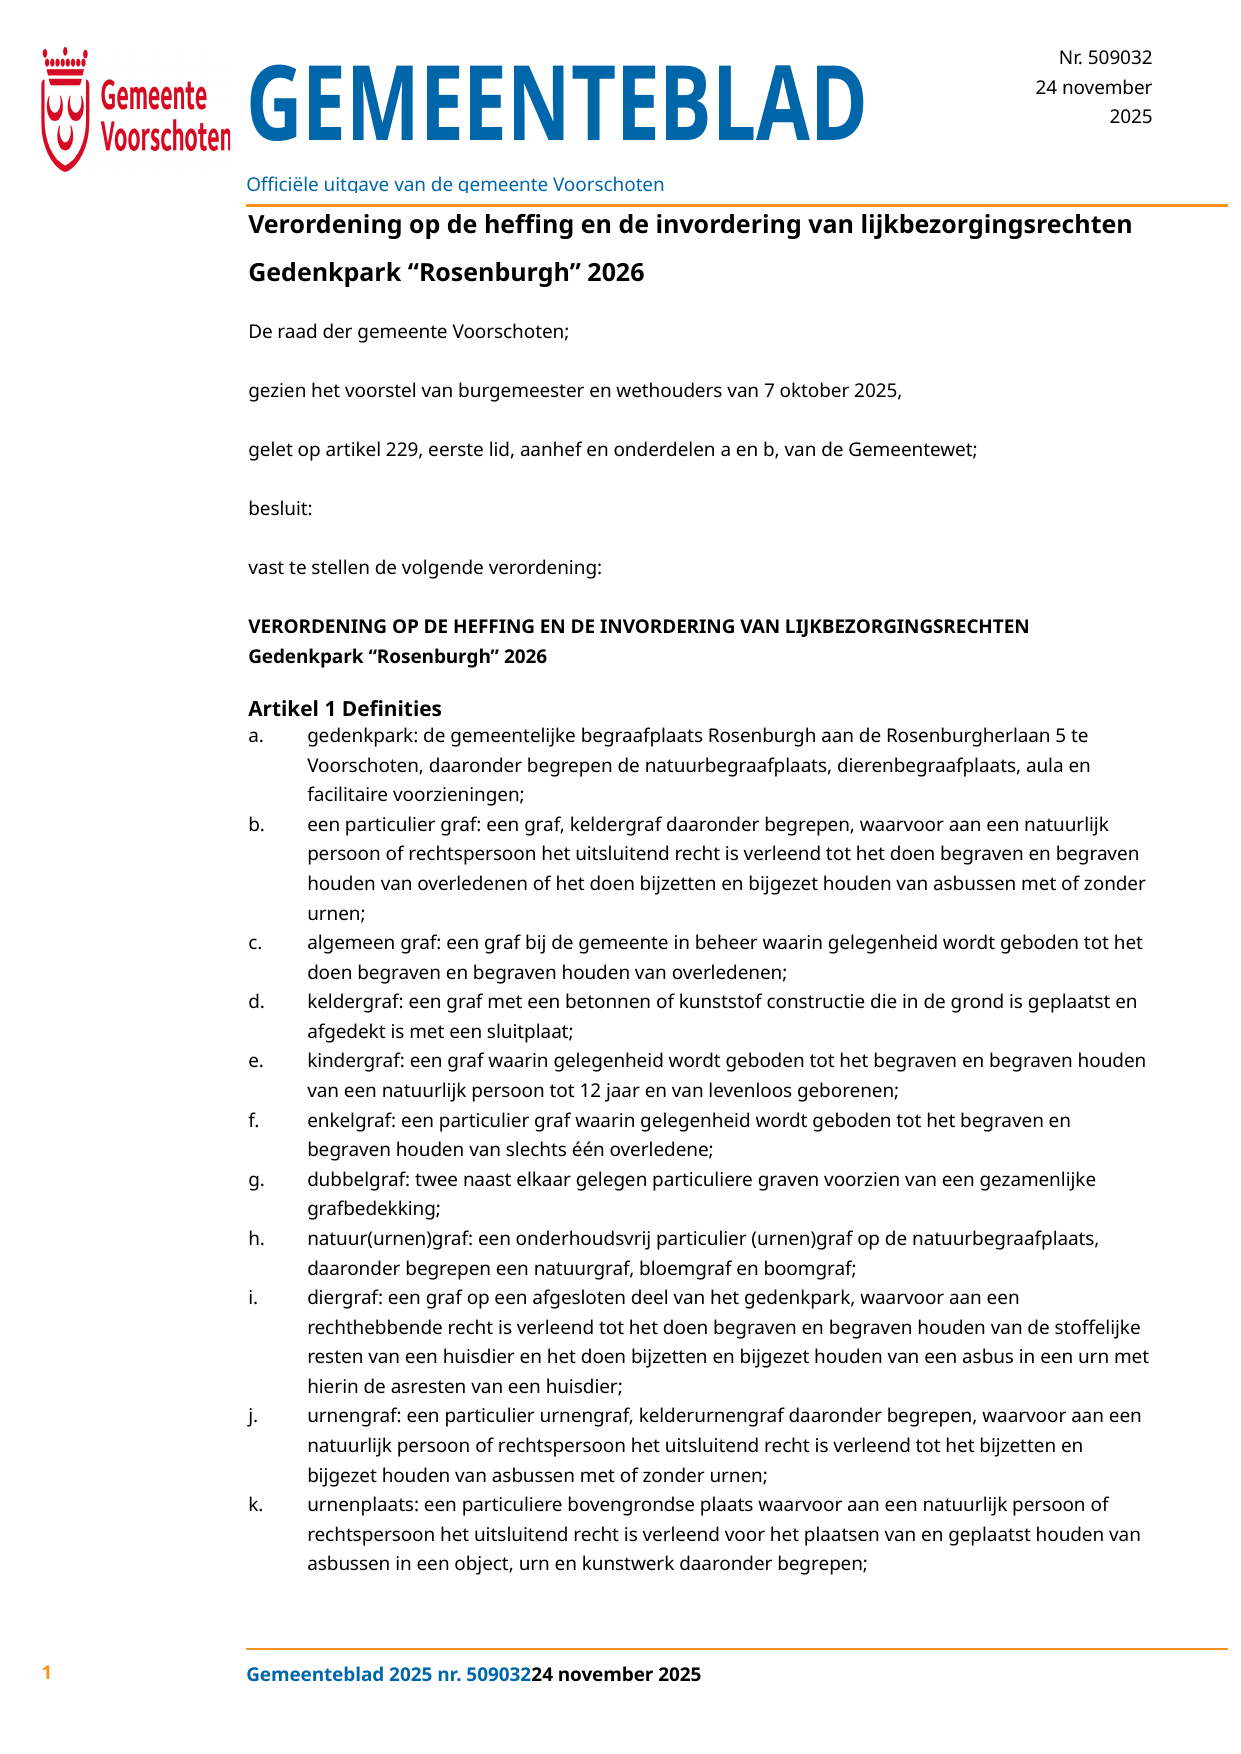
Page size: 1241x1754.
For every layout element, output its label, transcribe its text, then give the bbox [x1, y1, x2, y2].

text gezien het voorstel van burgemeester en wethouders van 7 oktober 2025, [248, 377, 1152, 403]
text De raad der gemeente Voorschoten; [248, 318, 1152, 344]
list enkelgraf: een particulier graf waarin gelegenheid wordt geboden tot het begraven en begraven houden van slechts één overledene; [248, 1107, 1152, 1162]
list natuur(urnen)graf: een onderhoudsvrij particulier (urnen)graf op de natuurbegraafplaats, daaronder begrepen een natuurgraf, bloemgraf en boomgraf; [248, 1225, 1152, 1280]
text gelet op artikel 229, eerste lid, aanhef en onderdelen a en b, van de Gemeentewet; [248, 436, 1152, 462]
list kindergraf: een graf waarin gelegenheid wordt geboden tot het begraven en begraven houden van een natuurlijk persoon tot 12 jaar en van levenloos geborenen; [248, 1048, 1152, 1103]
list diergraf: een graf op een afgesloten deel van het gedenkpark, waarvoor aan een rechthebbende recht is verleend tot het doen begraven en begraven houden van de stoffelijke resten van een huisdier en het doen bijzetten en bijgezet houden van een asbus in een urn met hierin de asresten van een huisdier; [248, 1284, 1152, 1399]
picture [41, 47, 231, 172]
text Verordening op de heffing en de invordering van lijkbezorgingsrechten Gedenkpark “Rosenburgh” 2026 [248, 207, 1152, 288]
list dubbelgraf: twee naast elkaar gelegen particuliere graven voorzien van een gezamenlijke grafbedekking; [248, 1166, 1152, 1221]
list algemeen graf: een graf bij de gemeente in beheer waarin gelegenheid wordt geboden tot het doen begraven en begraven houden van overledenen; [248, 929, 1152, 984]
list gedenkpark: de gemeentelijke begraafplaats Rosenburgh aan de Rosenburgherlaan 5 te Voorschoten, daaronder begrepen de natuurbegraafplaats, dierenbegraafplaats, aula en facilitaire voorzieningen; [248, 722, 1152, 807]
list keldergraf: een graf met een betonnen of kunststof constructie die in de grond is geplaatst en afgedekt is met een sluitplaat; [248, 988, 1152, 1044]
list urnenplaats: een particuliere bovengrondse plaats waarvoor aan een natuurlijk persoon of rechtspersoon het uitsluitend recht is verleend voor het plaatsen van en geplaatst houden van asbussen in een object, urn en kunstwerk daaronder begrepen; [248, 1491, 1152, 1576]
text Gedenkpark “Rosenburgh” 2026 [248, 643, 1152, 669]
text vast te stellen de volgende verordening: [248, 554, 1152, 580]
list een particulier graf: een graf, keldergraf daaronder begrepen, waarvoor aan een natuurlijk persoon of rechtspersoon het uitsluitend recht is verleend tot het doen begraven en begraven houden van overledenen of het doen bijzetten en bijgezet houden van asbussen met of zonder urnen; [248, 811, 1152, 925]
text besluit: [248, 495, 1152, 521]
list urnengraf: een particulier urnengraf, kelderurnengraf daaronder begrepen, waarvoor aan een natuurlijk persoon of rechtspersoon het uitsluitend recht is verleend tot het bijzetten en bijgezet houden van asbussen met of zonder urnen; [248, 1403, 1152, 1487]
text Artikel 1 Definities [248, 694, 1152, 722]
text VERORDENING OP DE HEFFING EN DE INVORDERING VAN LIJKBEZORGINGSRECHTEN [248, 614, 1152, 639]
